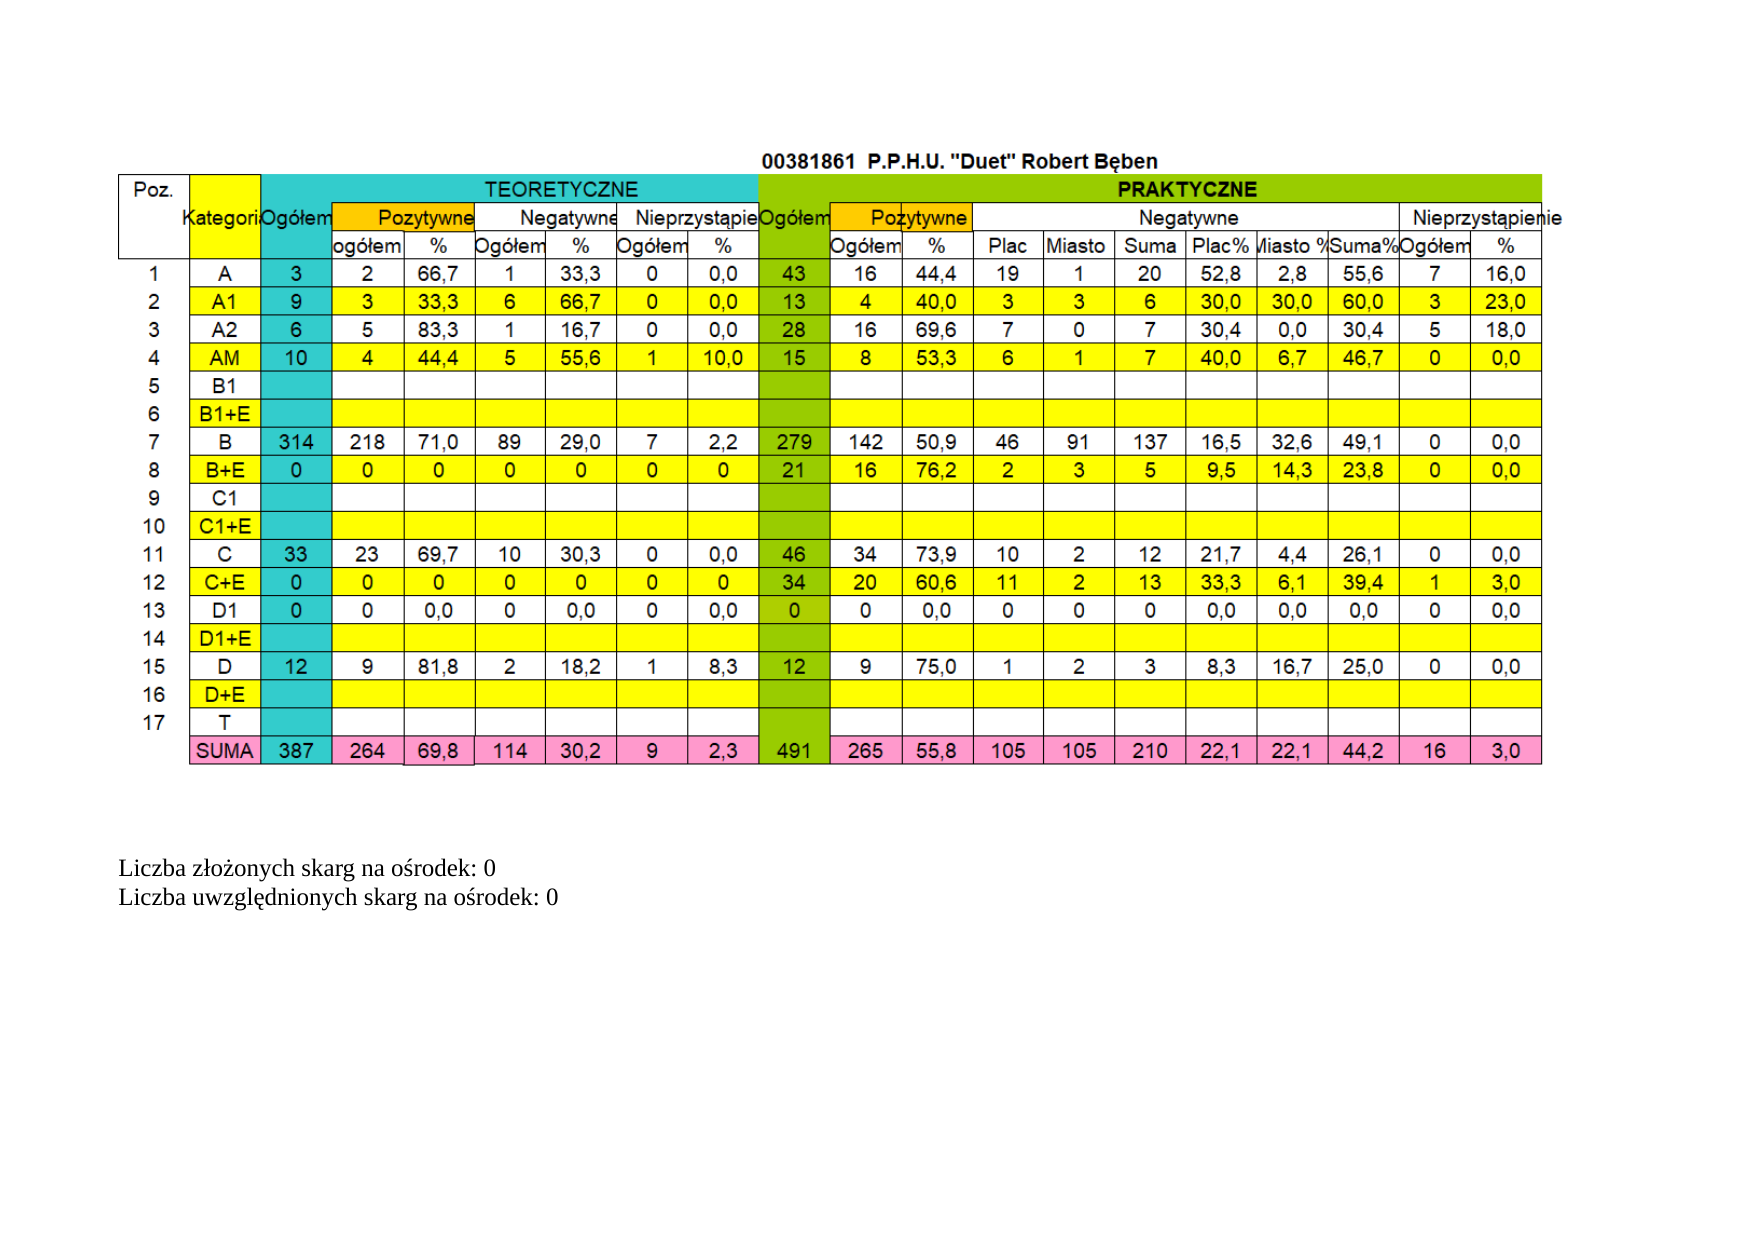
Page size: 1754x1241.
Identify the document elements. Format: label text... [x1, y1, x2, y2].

text Liczba złożonych skarg na ośrodek: 0 [118, 853, 1636, 882]
picture [118, 146, 1636, 825]
text Liczba uwzględnionych skarg na ośrodek: 0 [118, 882, 1636, 911]
